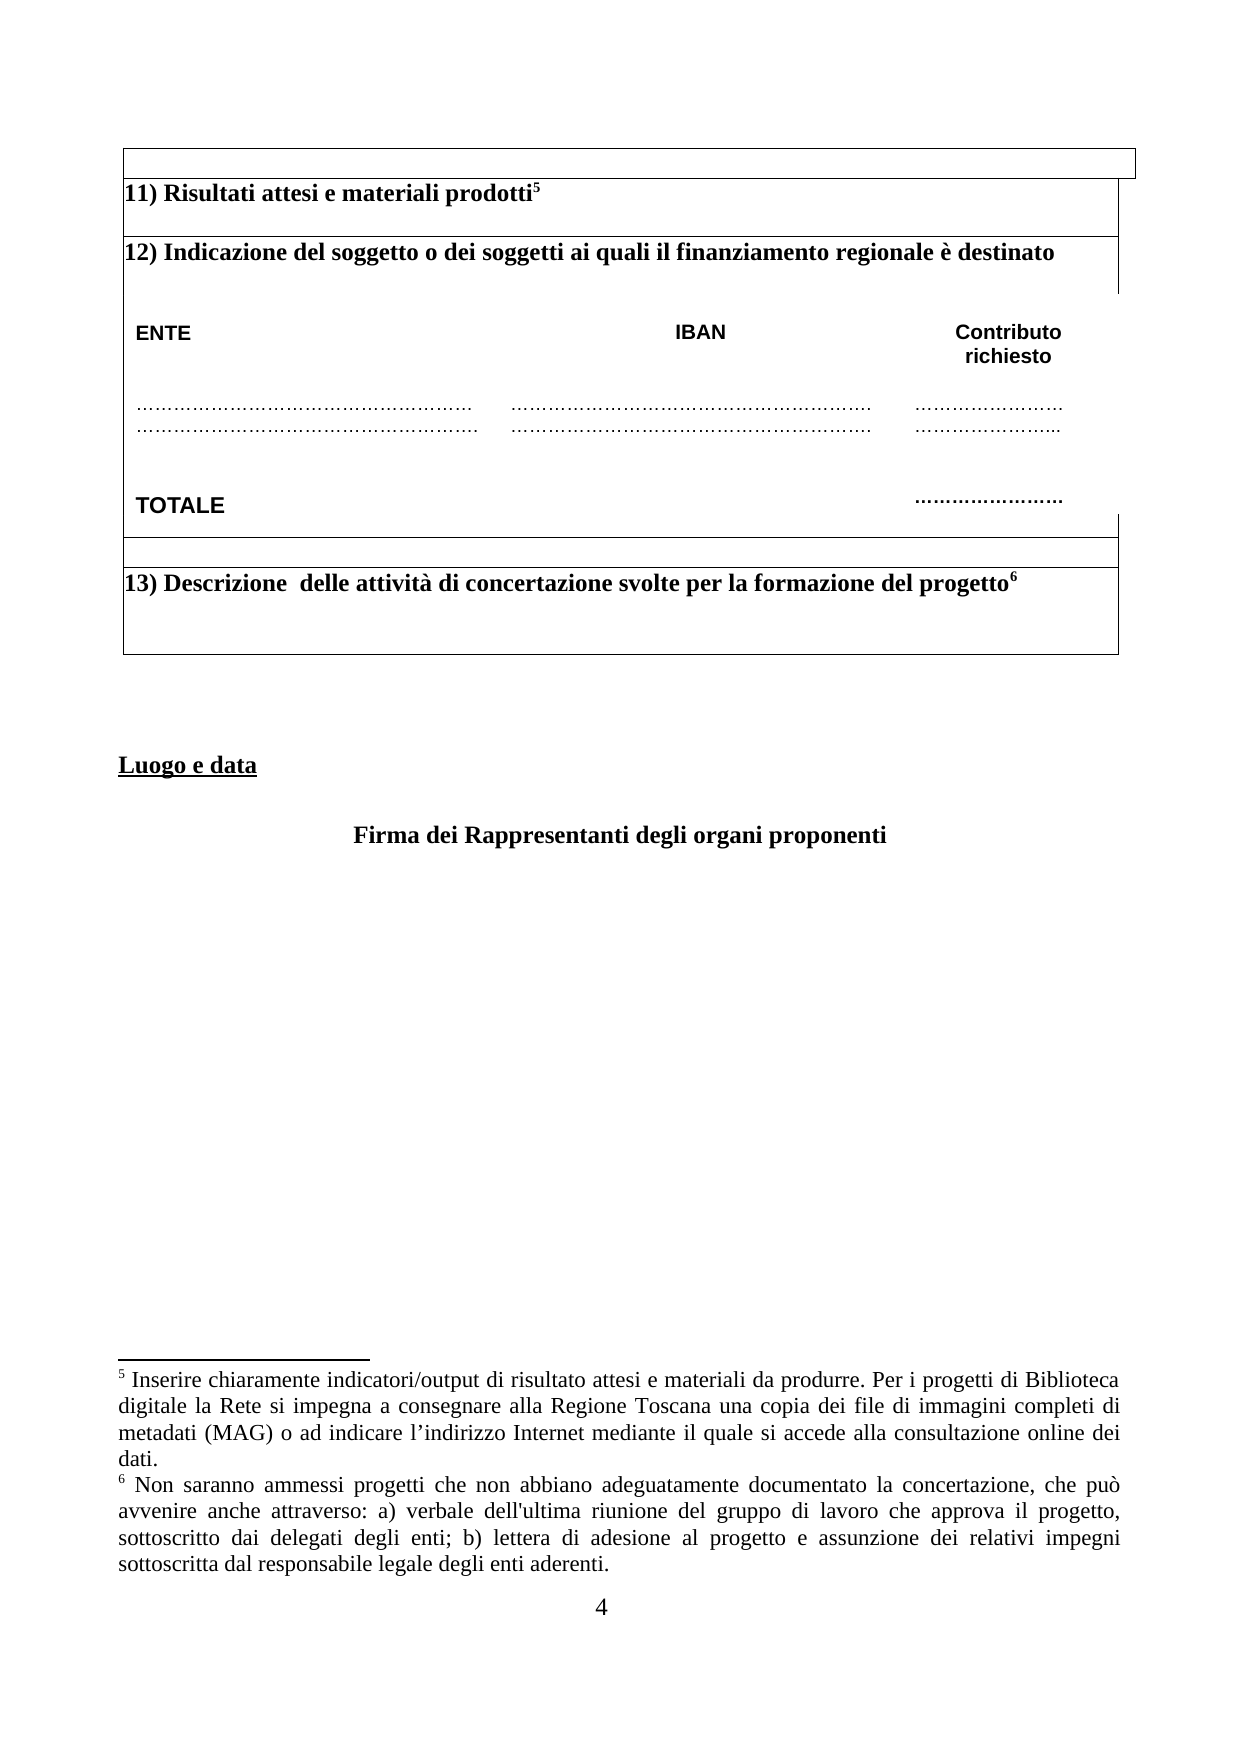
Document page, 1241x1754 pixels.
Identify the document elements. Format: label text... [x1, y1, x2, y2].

table_cell [1119, 236, 1123, 537]
table_header Contributo richiesto [903, 296, 1114, 391]
table_cell [1119, 537, 1123, 567]
table_cell 13) Descrizione delle attività di concertazione svolte per la formazione del progetto [124, 568, 1118, 654]
table_cell [1123, 567, 1128, 654]
table_cell …………………… [903, 393, 1114, 414]
table_cell …………………... [903, 415, 1114, 437]
table_cell …………………………………………………. [499, 415, 902, 437]
table_cell [1123, 179, 1128, 236]
table_cell 12) Indicazione del soggetto o dei soggetti ai quali il finanziamento regionale è destinato [124, 237, 1118, 294]
table_cell ……………………………………………… [125, 393, 498, 414]
table_cell [1136, 148, 1145, 177]
table_cell [1128, 537, 1145, 567]
table_cell 11) Risultati attesi e materiali prodotti [124, 179, 1118, 236]
table_cell [1123, 537, 1128, 567]
table_cell [125, 438, 498, 466]
table_cell [124, 149, 1135, 177]
table_cell [1119, 179, 1123, 236]
table_cell TOTALE [125, 468, 498, 514]
table_cell [124, 538, 1118, 567]
table_cell [903, 438, 1114, 466]
table_cell [1128, 567, 1145, 654]
table_cell [124, 514, 1118, 537]
table_cell [1128, 236, 1145, 537]
table_cell [1128, 178, 1145, 236]
table_cell ………………………………………………. [125, 415, 498, 437]
table_cell [499, 438, 902, 466]
table_cell [499, 468, 902, 514]
table_cell …………………………………………………. [499, 393, 902, 414]
table_cell [1123, 236, 1128, 537]
text Luogo e data [118, 750, 1122, 779]
table_header ENTE [125, 296, 498, 391]
table_header IBAN [499, 296, 902, 391]
table_cell …………………… [903, 468, 1114, 514]
text Firma dei Rappresentanti degli organi proponenti [118, 820, 1122, 849]
table_cell [1119, 567, 1123, 654]
